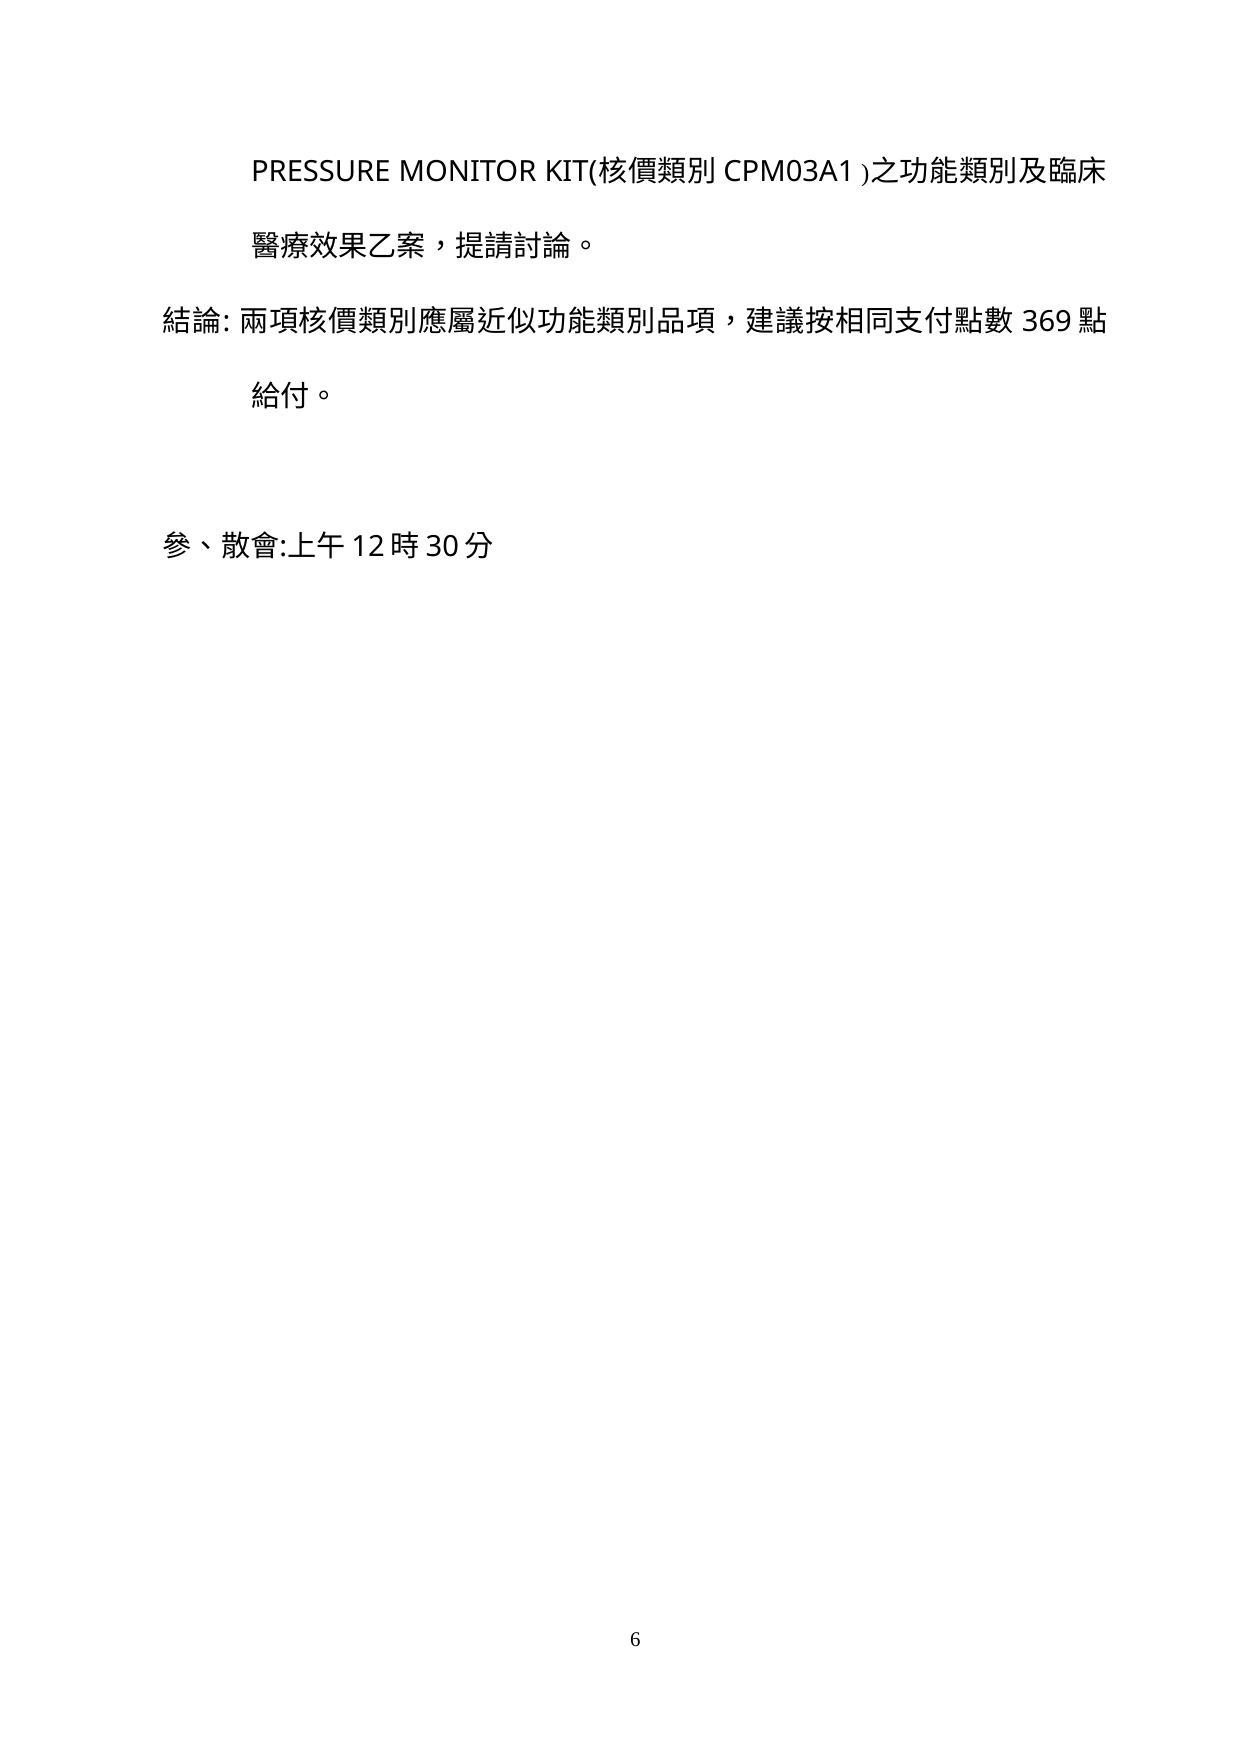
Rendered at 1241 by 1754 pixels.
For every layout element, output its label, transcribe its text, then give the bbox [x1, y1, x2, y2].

text PRESSURE MONITOR KIT(核價類別CPM03A1 )之功能類別及臨床醫療效果乙案，提請討論。 [162, 131, 1107, 281]
text 結論: 兩項核價類別應屬近似功能類別品項，建議按相同支付點數369點給付。 [163, 281, 1107, 431]
text 參、散會:上午12時30分 [162, 506, 1107, 581]
